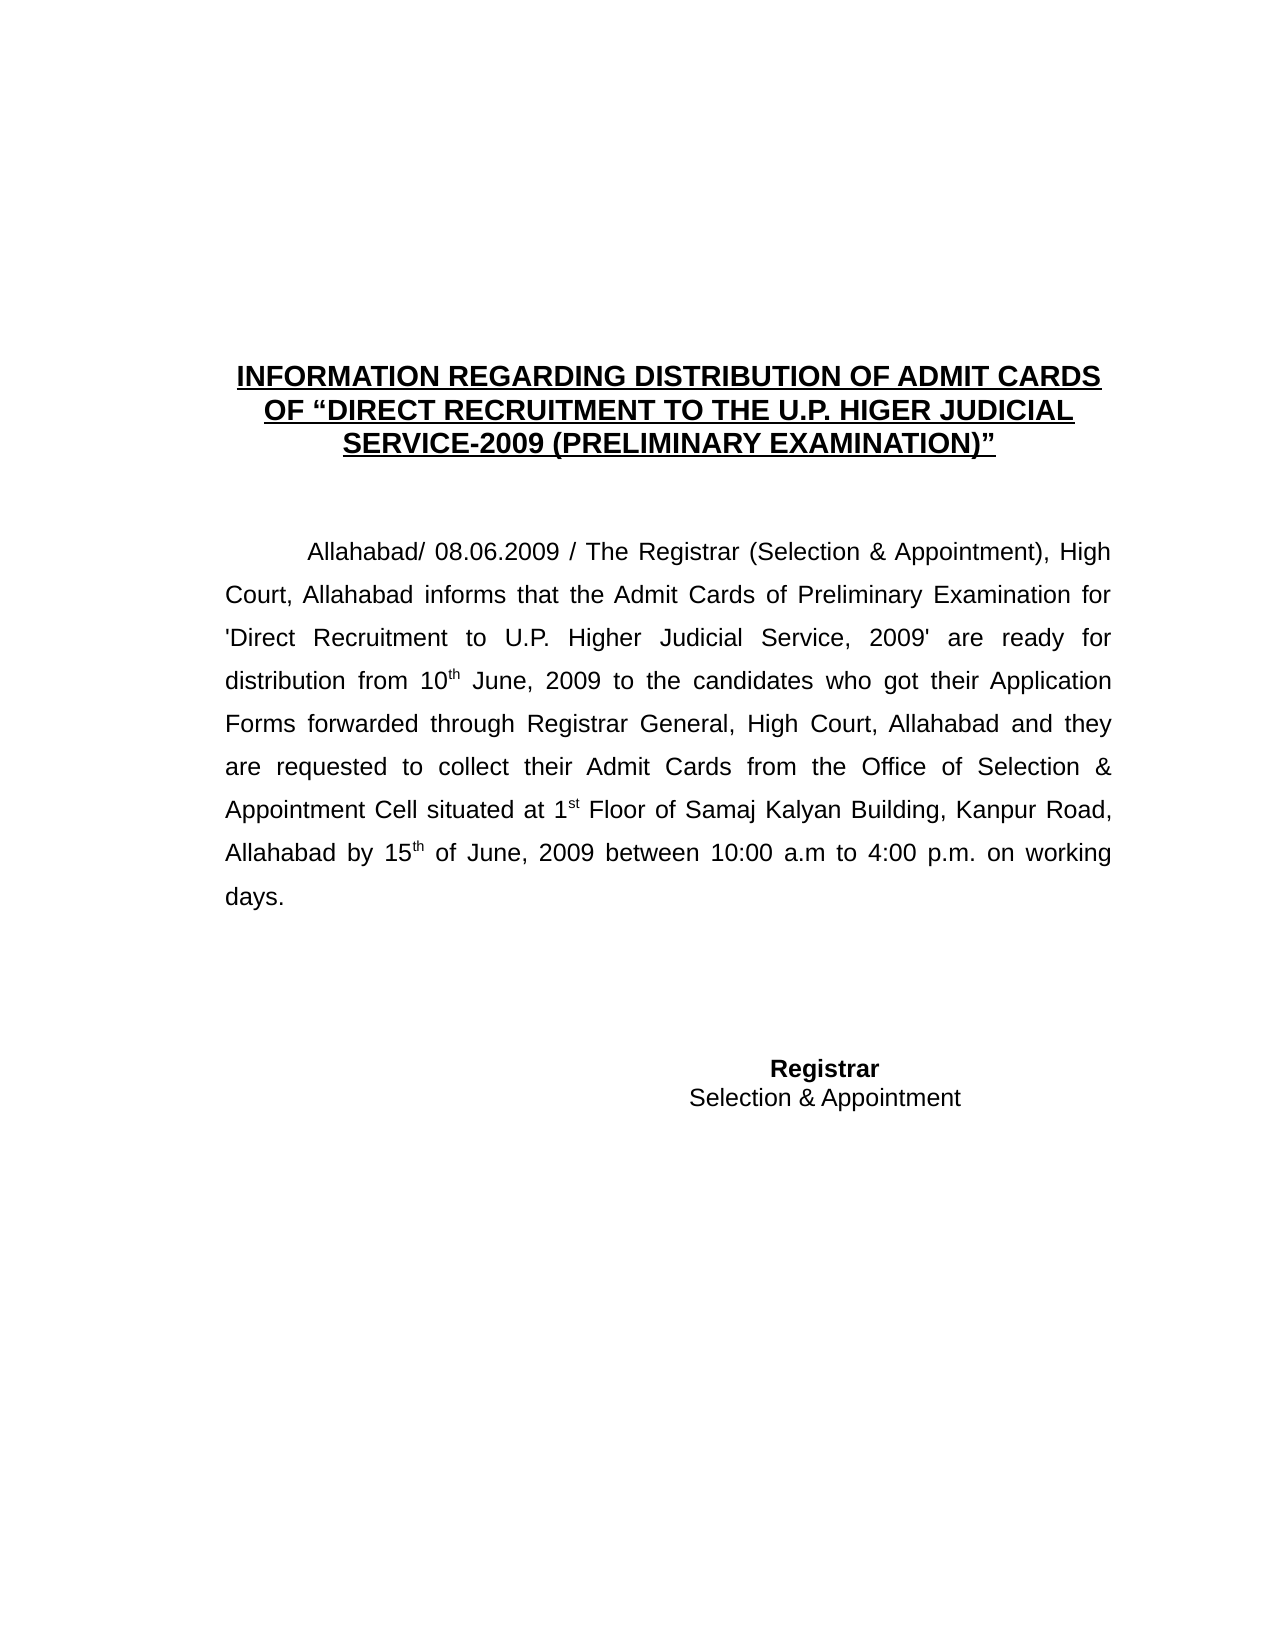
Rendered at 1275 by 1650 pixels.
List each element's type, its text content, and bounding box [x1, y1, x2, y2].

text Registrar [225, 1054, 1113, 1083]
text Selection & Appointment [225, 1083, 1113, 1111]
text INFORMATION REGARDING DISTRIBUTION OF ADMIT CARDS OF “DIRECT RECRUITMENT TO THE U.P. HIGER JUDICIAL SERVICE-2009 (PRELIMINARY EXAMINATION)” [225, 359, 1113, 460]
text Allahabad/ 08.06.2009 / The Registrar (Selection & Appointment), High Court, Allahabad informs that the Admit Cards of Preliminary Examination for 'Direct Recruitment to U.P. Higher Judicial Service, 2009' are ready for distribution from 10th June, 2009 to the candidates who got their Application Forms forwarded through Registrar General, High Court, Allahabad and they are requested to collect their Admit Cards from the Office of Selection & Appointment Cell situated at 1st Floor of Samaj Kalyan Building, Kanpur Road, Allahabad by 15th of June, 2009 between 10:00 a.m to 4:00 p.m. on working days. [225, 536, 1113, 910]
